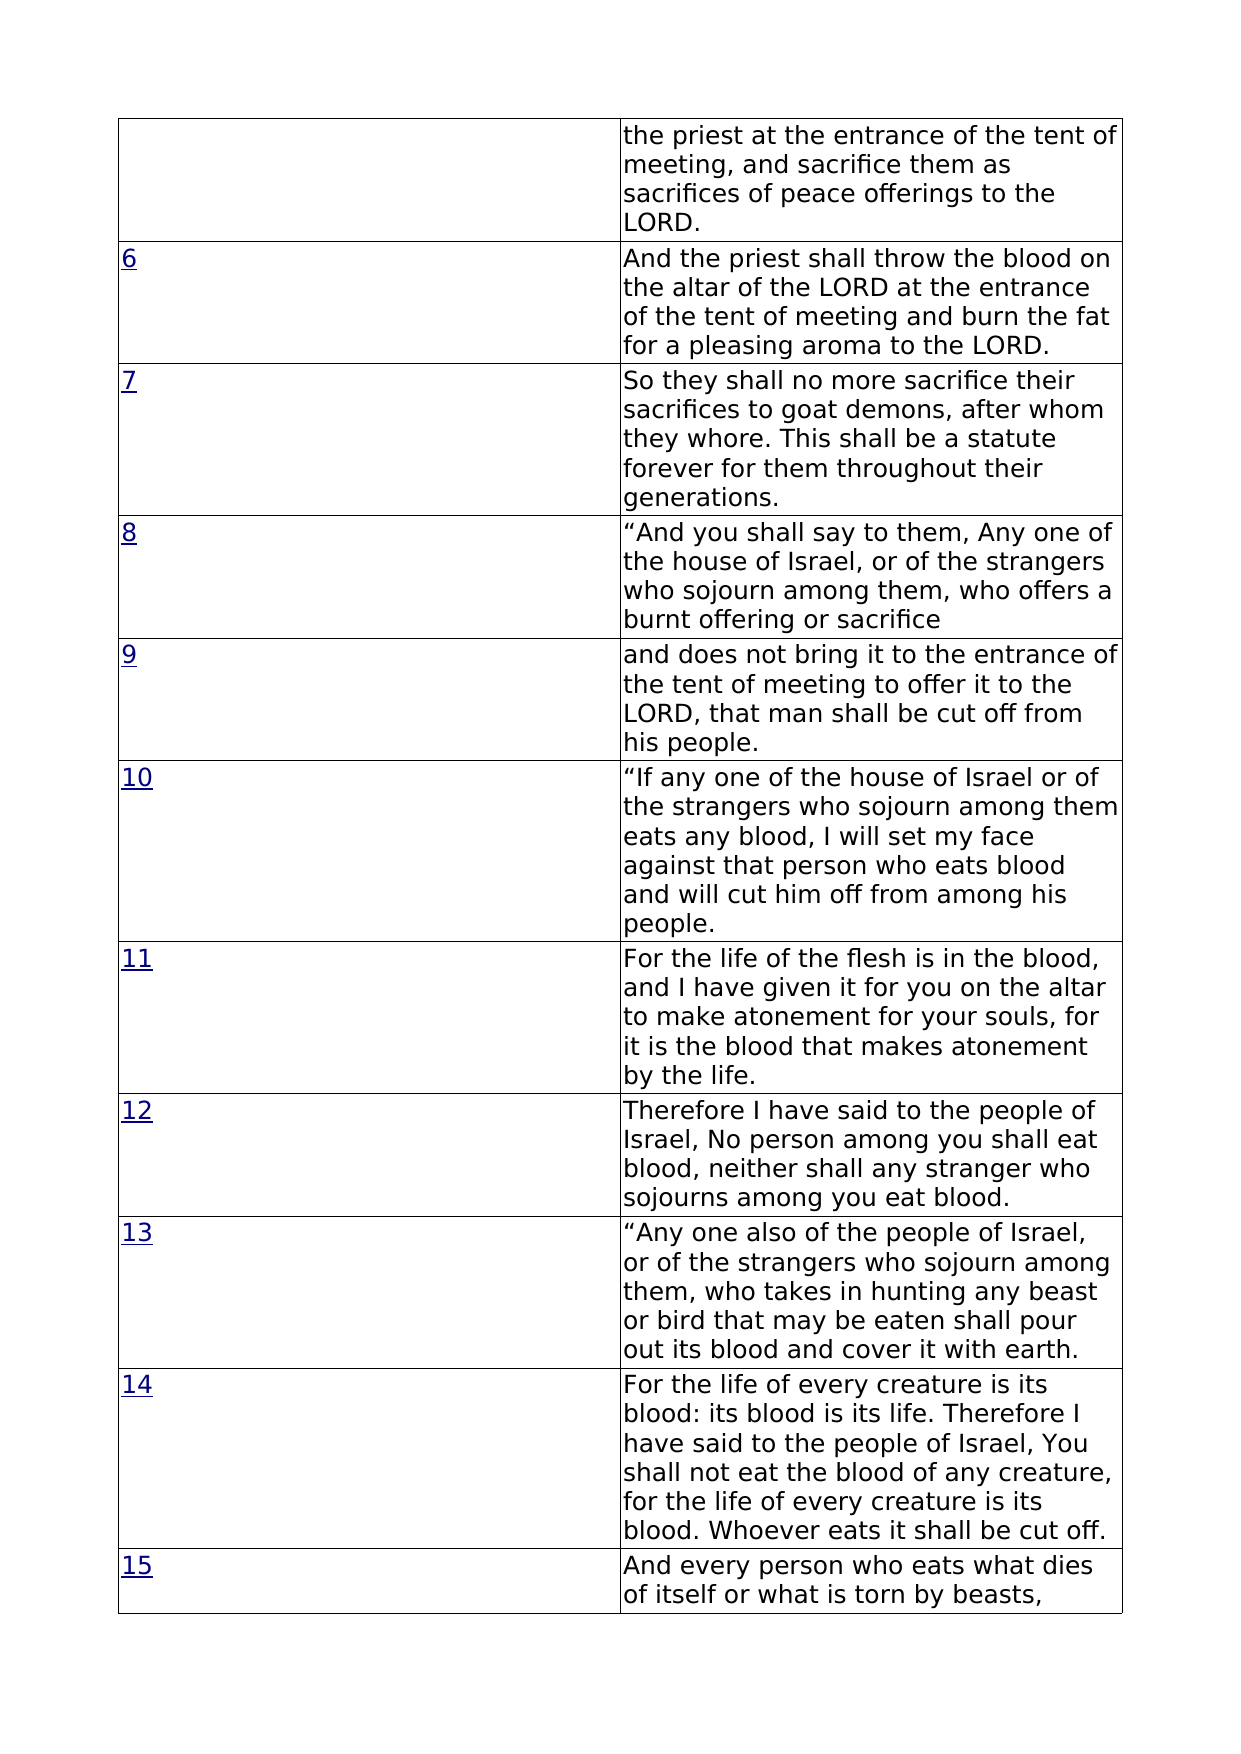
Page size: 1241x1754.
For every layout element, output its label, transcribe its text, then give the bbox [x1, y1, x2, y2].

table_cell “If any one of the house of Israel or of the strangers who sojourn among them eats any blood, I will set my face against that person who eats blood and will cut him off from among his people. [621, 761, 1122, 941]
table_cell 10 [119, 761, 620, 941]
table_cell So they shall no more sacrifice their sacrifices to goat demons, after whom they whore. This shall be a statute forever for them throughout their generations. [621, 364, 1122, 515]
table_cell 14 [119, 1369, 620, 1548]
table_cell For the life of every creature is its blood: its blood is its life. Therefore I have said to the people of Israel, You shall not eat the blood of any creature, for the life of every creature is its blood. Whoever eats it shall be cut off. [621, 1369, 1122, 1548]
table_cell “Any one also of the people of Israel, or of the strangers who sojourn among them, who takes in hunting any beast or bird that may be eaten shall pour out its blood and cover it with earth. [621, 1217, 1122, 1367]
table_cell “And you shall say to them, Any one of the house of Israel, or of the strangers who sojourn among them, who offers a burnt offering or sacrifice [621, 516, 1122, 638]
table_cell [119, 119, 620, 241]
table_cell And every person who eats what dies of itself or what is torn by beasts, [621, 1549, 1122, 1613]
table_cell the priest at the entrance of the tent of meeting, and sacrifice them as sacrifices of peace offerings to the LORD. [621, 119, 1122, 241]
table_cell 13 [119, 1217, 620, 1367]
table_cell Therefore I have said to the people of Israel, No person among you shall eat blood, neither shall any stranger who sojourns among you eat blood. [621, 1094, 1122, 1216]
table_cell 6 [119, 242, 620, 363]
table_cell And the priest shall throw the blood on the altar of the LORD at the entrance of the tent of meeting and burn the fat for a pleasing aroma to the LORD. [621, 242, 1122, 363]
table_cell 11 [119, 942, 620, 1093]
table_cell 9 [119, 639, 620, 760]
table_cell 12 [119, 1094, 620, 1216]
table_cell For the life of the flesh is in the blood, and I have given it for you on the altar to make atonement for your souls, for it is the blood that makes atonement by the life. [621, 942, 1122, 1093]
table_cell 8 [119, 516, 620, 638]
table_cell 15 [119, 1549, 620, 1613]
table_cell 7 [119, 364, 620, 515]
table_cell and does not bring it to the entrance of the tent of meeting to offer it to the LORD, that man shall be cut off from his people. [621, 639, 1122, 760]
